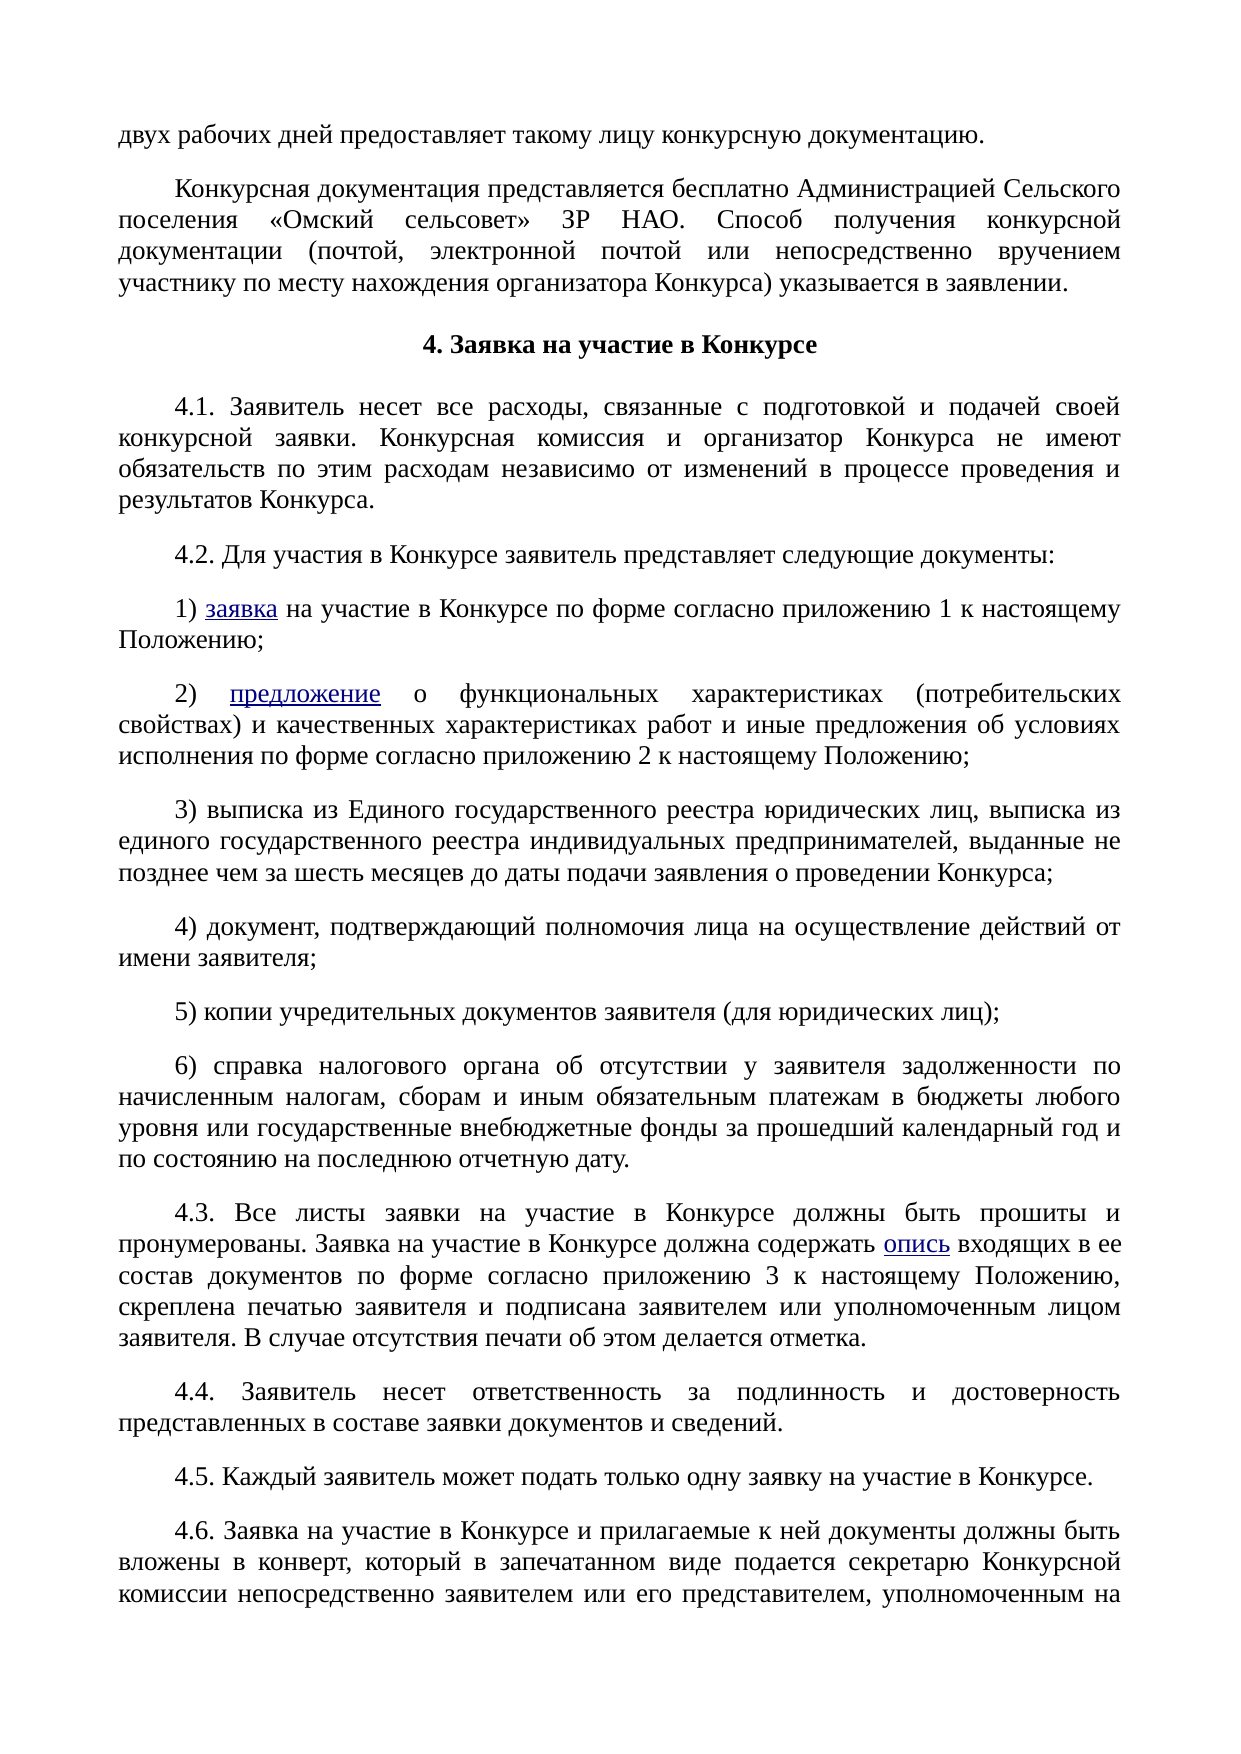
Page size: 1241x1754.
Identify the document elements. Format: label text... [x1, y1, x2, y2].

text 4.2. Для участия в Конкурсе заявитель представляет следующие документы: [118, 538, 1122, 569]
title 4. Заявка на участие в Конкурсе [118, 328, 1122, 359]
text 4) документ, подтверждающий полномочия лица на осуществление действий от имени заявителя; [118, 910, 1122, 972]
text 1) заявка на участие в Конкурсе по форме согласно приложению 1 к настоящему Положению; [118, 592, 1122, 654]
text 4.3. Все листы заявки на участие в Конкурсе должны быть прошиты и пронумерованы. Заявка на участие в Конкурсе должна содержать опись входящих в ее состав документов по форме согласно приложению 3 к настоящему Положению, скреплена печатью заявителя и подписана заявителем или уполномоченным лицом заявителя. В случае отсутствия печати об этом делается отметка. [118, 1196, 1122, 1352]
text 6) справка налогового органа об отсутствии у заявителя задолженности по начисленным налогам, сборам и иным обязательным платежам в бюджеты любого уровня или государственные внебюджетные фонды за прошедший календарный год и по состоянию на последнюю отчетную дату. [118, 1049, 1122, 1173]
text 2) предложение о функциональных характеристиках (потребительских свойствах) и качественных характеристиках работ и иные предложения об условиях исполнения по форме согласно приложению 2 к настоящему Положению; [118, 677, 1122, 770]
text Конкурсная документация представляется бесплатно Администрацией Сельского поселения «Омский сельсовет» ЗР НАО. Способ получения конкурсной документации (почтой, электронной почтой или непосредственно вручением участнику по месту нахождения организатора Конкурса) указывается в заявлении. [118, 172, 1122, 297]
text 3) выписка из Единого государственного реестра юридических лиц, выписка из единого государственного реестра индивидуальных предпринимателей, выданные не позднее чем за шесть месяцев до даты подачи заявления о проведении Конкурса; [118, 793, 1122, 887]
text 5) копии учредительных документов заявителя (для юридических лиц); [118, 995, 1122, 1026]
text 4.5. Каждый заявитель может подать только одну заявку на участие в Конкурсе. [118, 1460, 1122, 1491]
text 4.1. Заявитель несет все расходы, связанные с подготовкой и подачей своей конкурсной заявки. Конкурсная комиссия и организатор Конкурса не имеют обязательств по этим расходам независимо от изменений в процессе проведения и результатов Конкурса. [118, 390, 1122, 515]
text 4.4. Заявитель несет ответственность за подлинность и достоверность представленных в составе заявки документов и сведений. [118, 1375, 1122, 1437]
text двух рабочих дней предоставляет такому лицу конкурсную документацию. [118, 118, 1122, 149]
text 4.6. Заявка на участие в Конкурсе и прилагаемые к ней документы должны быть вложены в конверт, который в запечатанном виде подается секретарю Конкурсной комиссии непосредственно заявителем или его представителем, уполномоченным на [118, 1514, 1122, 1608]
